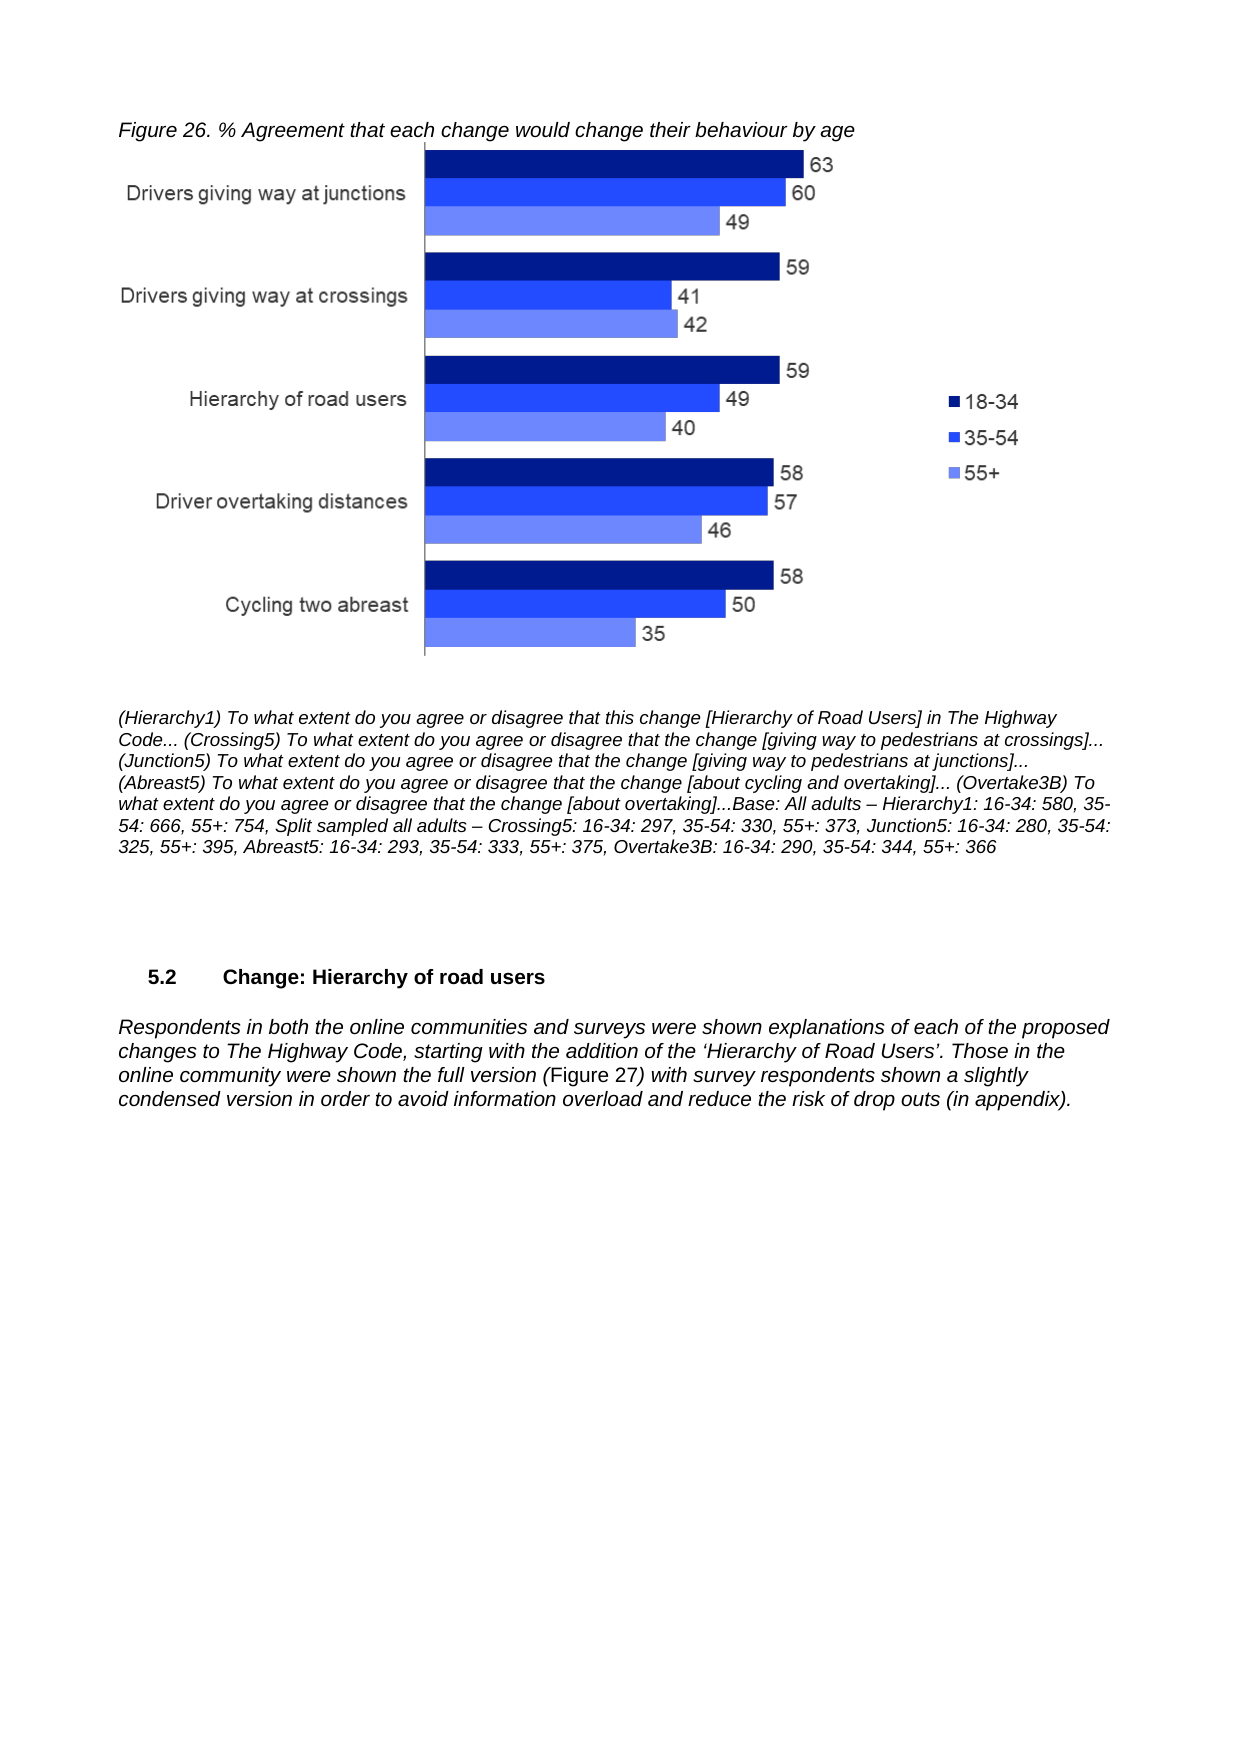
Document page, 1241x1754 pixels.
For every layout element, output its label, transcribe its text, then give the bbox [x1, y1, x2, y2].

text Respondents in both the online communities and surveys were shown explanations of each of the proposed changes to The Highway Code, starting with the addition of the ‘Hierarchy of Road Users’. Those in the online community were shown the full version (Figure 27) with survey respondents shown a slightly condensed version in order to avoid information overload and reduce the risk of drop outs (in appendix). [118, 1015, 1122, 1111]
subtitle Change: Hierarchy of road users [148, 961, 1122, 990]
text Figure 26. % Agreement that each change would change their behaviour by age [118, 118, 1122, 661]
text (Hierarchy1) To what extent do you agree or disagree that this change [Hierarchy of Road Users] in The Highway Code... (Crossing5) To what extent do you agree or disagree that the change [giving way to pedestrians at crossings]... (Junction5) To what extent do you agree or disagree that the change [giving way to pedestrians at junctions]... (Abreast5) To what extent do you agree or disagree that the change [about cycling and overtaking]... (Overtake3B) To what extent do you agree or disagree that the change [about overtaking]...Base: All adults – Hierarchy1: 16-34: 580, 35-54: 666, 55+: 754, Split sampled all adults – Crossing5: 16-34: 297, 35-54: 330, 55+: 373, Junction5: 16-34: 280, 35-54: 325, 55+: 395, Abreast5: 16-34: 293, 35-54: 333, 55+: 375, Overtake3B: 16-34: 290, 35-54: 344, 55+: 366 [118, 707, 1122, 858]
